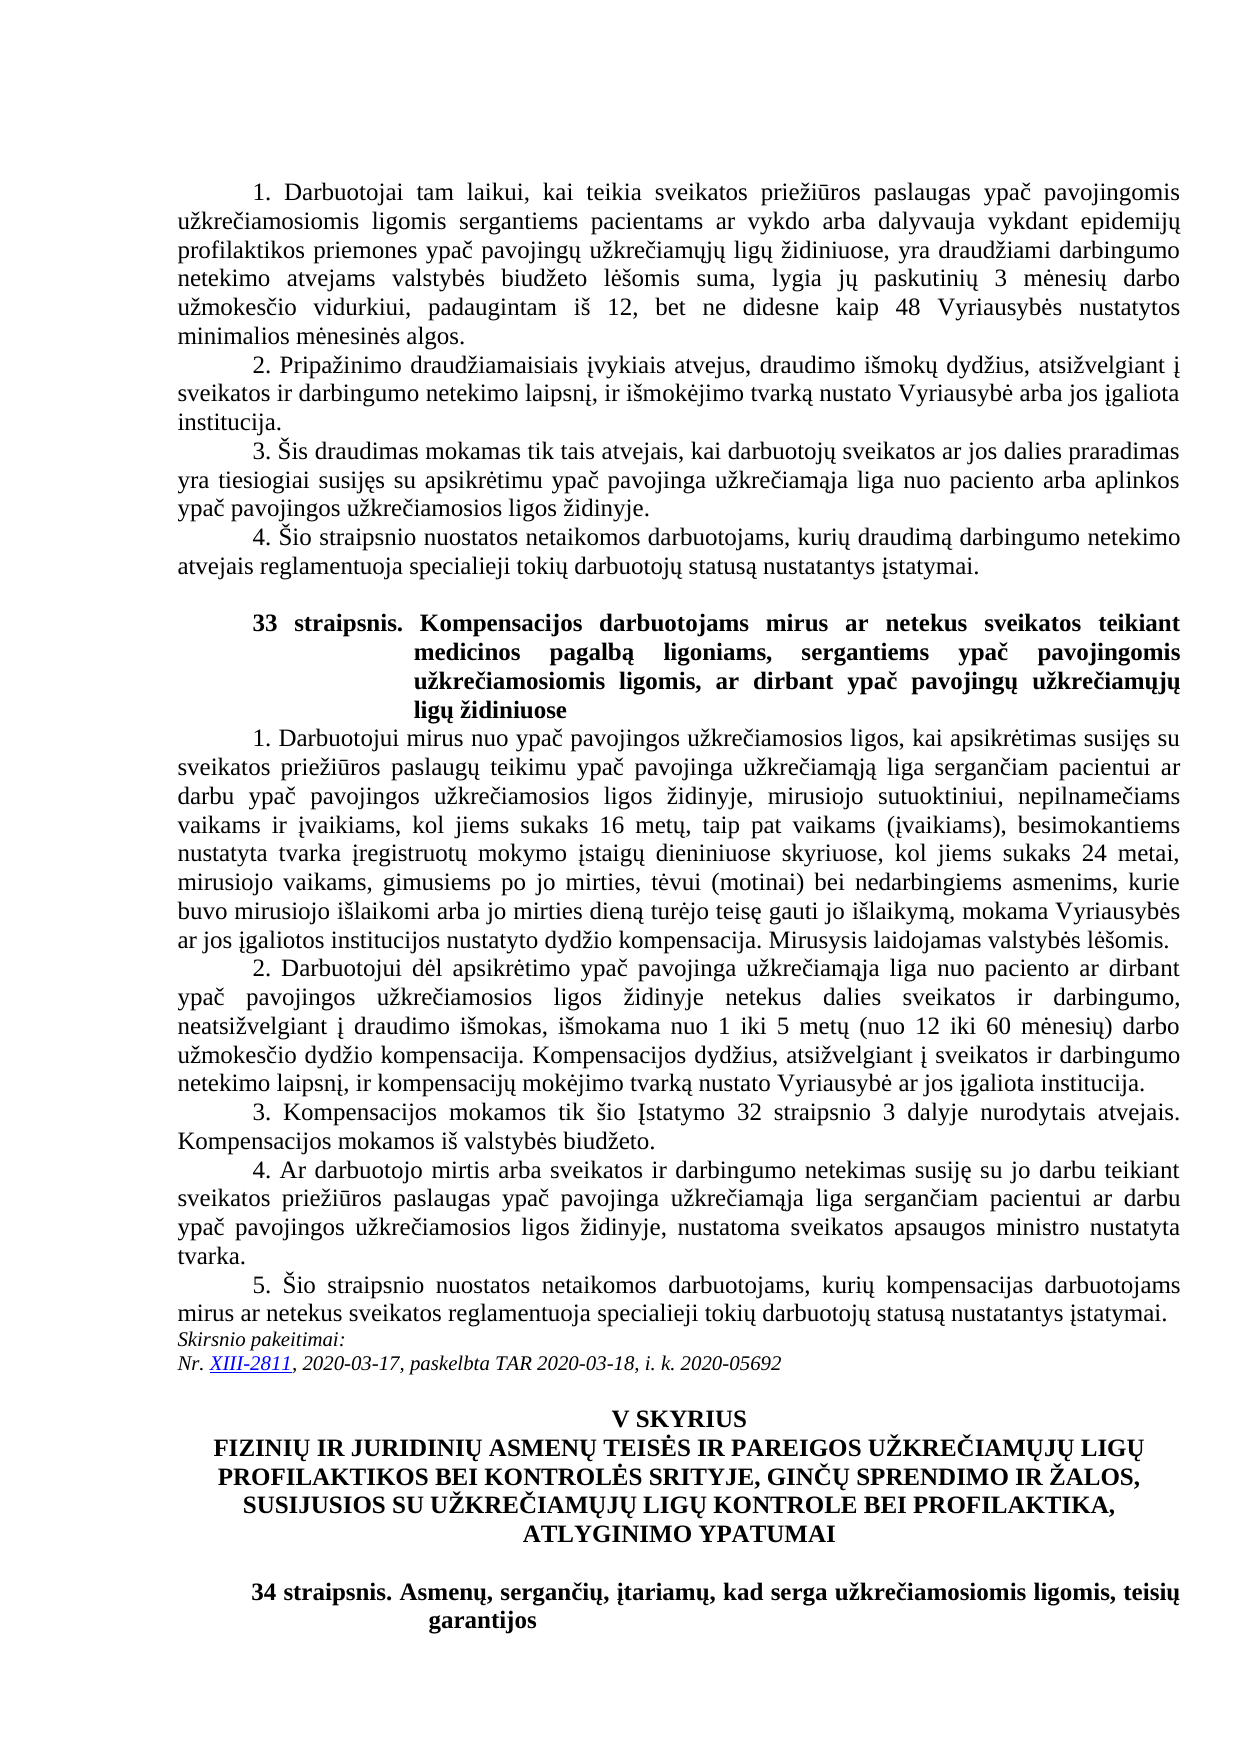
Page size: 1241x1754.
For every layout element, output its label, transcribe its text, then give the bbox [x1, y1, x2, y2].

text 1. Darbuotojai tam laikui, kai teikia sveikatos priežiūros paslaugas ypač pavojingomis užkrečiamosiomis ligomis sergantiems pacientams ar vykdo arba dalyvauja vykdant epidemijų profilaktikos priemones ypač pavojingų užkrečiamųjų ligų židiniuose, yra draudžiami darbingumo netekimo atvejams valstybės biudžeto lėšomis suma, lygia jų paskutinių 3 mėnesių darbo užmokesčio vidurkiui, padaugintam iš 12, bet ne didesne kaip 48 Vyriausybės nustatytos minimalios mėnesinės algos. [177, 177, 1181, 350]
text 5. Šio straipsnio nuostatos netaikomos darbuotojams, kurių kompensacijas darbuotojams mirus ar netekus sveikatos reglamentuoja specialieji tokių darbuotojų statusą nustatantys įstatymai. [177, 1270, 1181, 1327]
text 4. Šio straipsnio nuostatos netaikomos darbuotojams, kurių draudimą darbingumo netekimo atvejais reglamentuoja specialieji tokių darbuotojų statusą nustatantys įstatymai. [177, 522, 1181, 580]
text FIZINIŲ IR JURIDINIŲ ASMENŲ TEISĖS IR PAREIGOS UŽKREČIAMŲJŲ LIGŲ PROFILAKTIKOS BEI KONTROLĖS SRITYJE, GINČŲ SPRENDIMO IR ŽALOS, SUSIJUSIOS SU UŽKREČIAMŲJŲ LIGŲ KONTROLE BEI PROFILAKTIKA, ATLYGINIMO YPATUMAI [177, 1433, 1181, 1548]
text 3. Šis draudimas mokamas tik tais atvejais, kai darbuotojų sveikatos ar jos dalies praradimas yra tiesiogiai susijęs su apsikrėtimu ypač pavojinga užkrečiamąja liga nuo paciento arba aplinkos ypač pavojingos užkrečiamosios ligos židinyje. [177, 436, 1181, 522]
text 33 straipsnis. Kompensacijos darbuotojams mirus ar netekus sveikatos teikiant medicinos pagalbą ligoniams, sergantiems ypač pavojingomis užkrečiamosiomis ligomis, ar dirbant ypač pavojingų užkrečiamųjų ligų židiniuose [252, 608, 1181, 723]
text 3. Kompensacijos mokamos tik šio Įstatymo 32 straipsnio 3 dalyje nurodytais atvejais. Kompensacijos mokamos iš valstybės biudžeto. [177, 1097, 1181, 1155]
text Skirsnio pakeitimai: [177, 1327, 1181, 1351]
text V SKYRIUS [177, 1404, 1181, 1433]
text 1. Darbuotojui mirus nuo ypač pavojingos užkrečiamosios ligos, kai apsikrėtimas susijęs su sveikatos priežiūros paslaugų teikimu ypač pavojinga užkrečiamąją liga sergančiam pacientui ar darbu ypač pavojingos užkrečiamosios ligos židinyje, mirusiojo sutuoktiniui, nepilnamečiams vaikams ir įvaikiams, kol jiems sukaks 16 metų, taip pat vaikams (įvaikiams), besimokantiems nustatyta tvarka įregistruotų mokymo įstaigų dieniniuose skyriuose, kol jiems sukaks 24 metai, mirusiojo vaikams, gimusiems po jo mirties, tėvui (motinai) bei nedarbingiems asmenims, kurie buvo mirusiojo išlaikomi arba jo mirties dieną turėjo teisę gauti jo išlaikymą, mokama Vyriausybės ar jos įgaliotos institucijos nustatyto dydžio kompensacija. Mirusysis laidojamas valstybės lėšomis. [177, 723, 1181, 953]
text 2. Pripažinimo draudžiamaisiais įvykiais atvejus, draudimo išmokų dydžius, atsižvelgiant į sveikatos ir darbingumo netekimo laipsnį, ir išmokėjimo tvarką nustato Vyriausybė arba jos įgaliota institucija. [177, 350, 1181, 436]
text 2. Darbuotojui dėl apsikrėtimo ypač pavojinga užkrečiamąja liga nuo paciento ar dirbant ypač pavojingos užkrečiamosios ligos židinyje netekus dalies sveikatos ir darbingumo, neatsižvelgiant į draudimo išmokas, išmokama nuo 1 iki 5 metų (nuo 12 iki 60 mėnesių) darbo užmokesčio dydžio kompensacija. Kompensacijos dydžius, atsižvelgiant į sveikatos ir darbingumo netekimo laipsnį, ir kompensacijų mokėjimo tvarką nustato Vyriausybė ar jos įgaliota institucija. [177, 953, 1181, 1097]
text 34 straipsnis. Asmenų, sergančių, įtariamų, kad serga užkrečiamosiomis ligomis, teisių garantijos [251, 1577, 1181, 1634]
text 4. Ar darbuotojo mirtis arba sveikatos ir darbingumo netekimas susiję su jo darbu teikiant sveikatos priežiūros paslaugas ypač pavojinga užkrečiamąja liga sergančiam pacientui ar darbu ypač pavojingos užkrečiamosios ligos židinyje, nustatoma sveikatos apsaugos ministro nustatyta tvarka. [177, 1155, 1181, 1270]
text Nr. XIII-2811, 2020-03-17, paskelbta TAR 2020-03-18, i. k. 2020-05692 [177, 1351, 1181, 1375]
